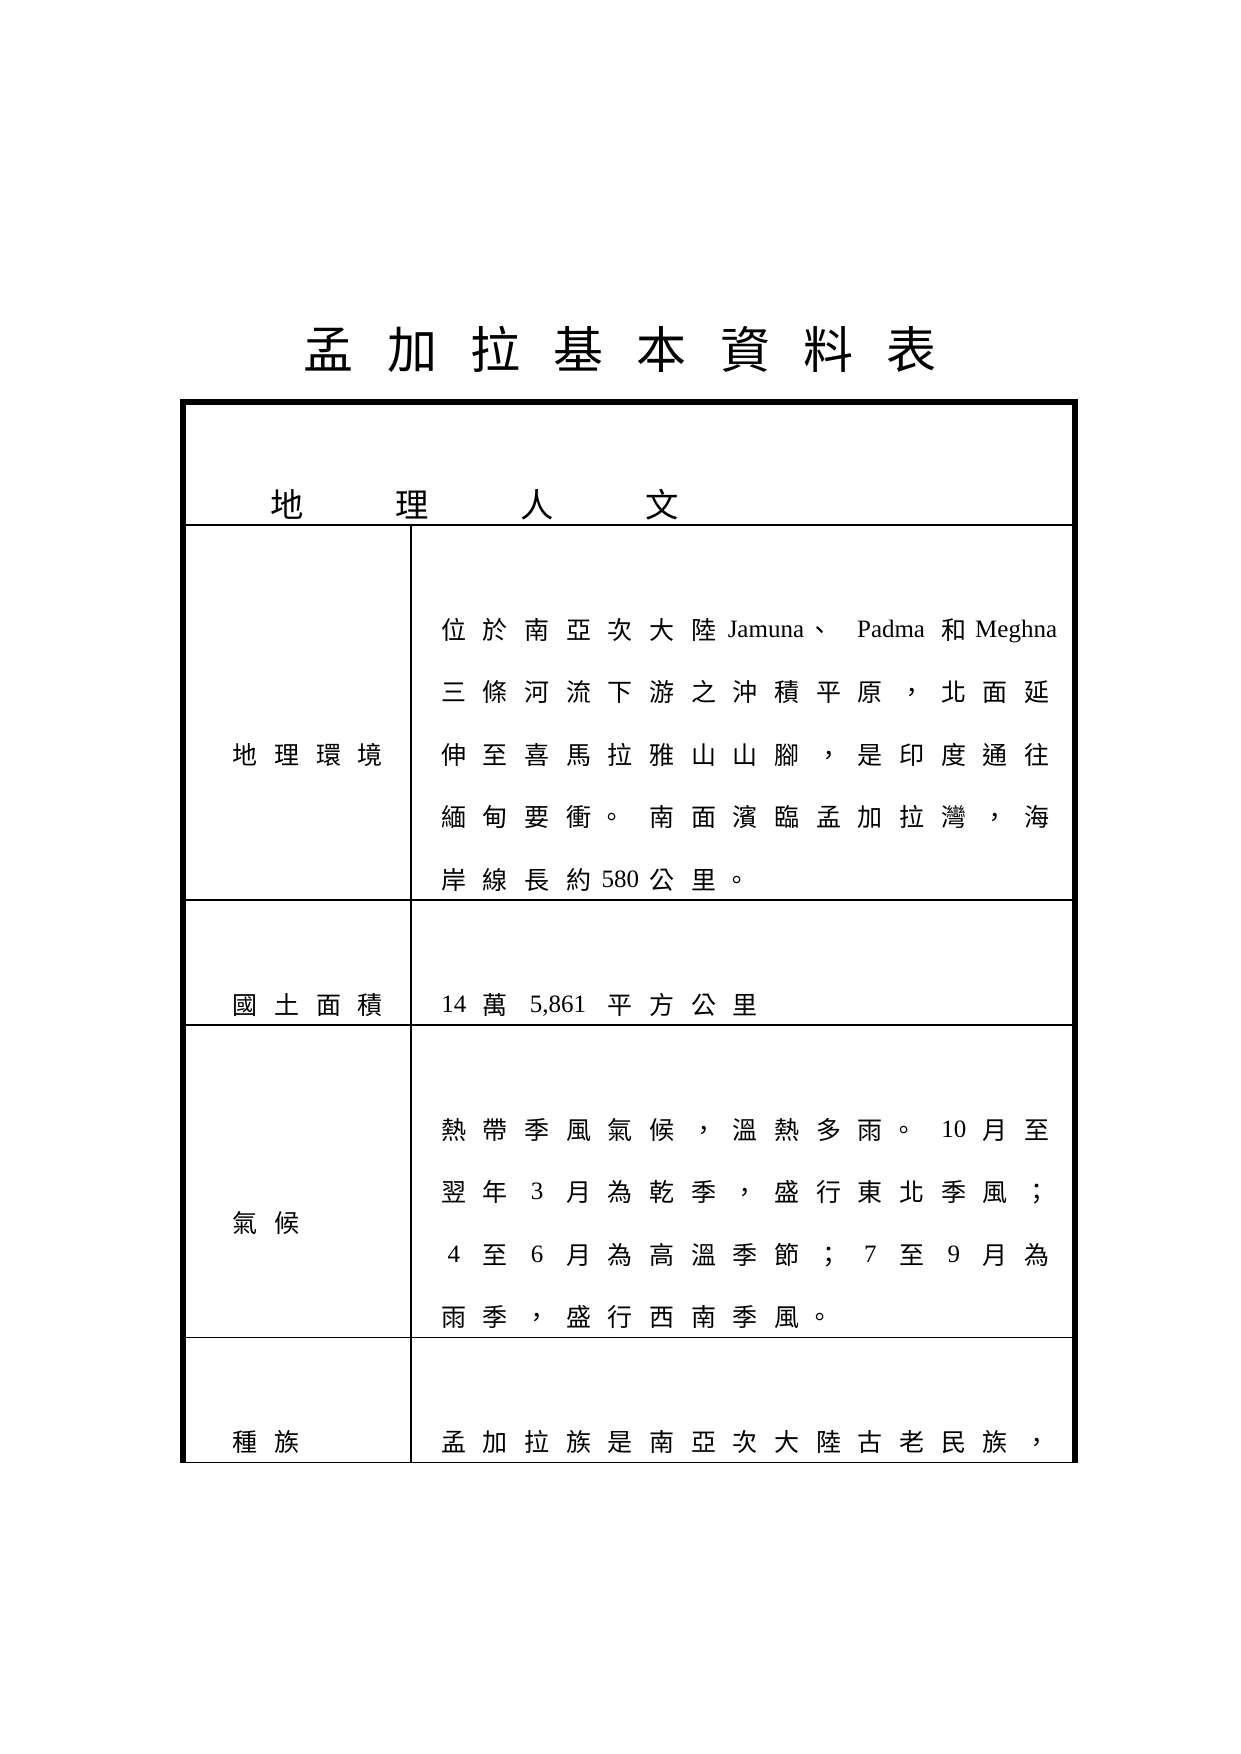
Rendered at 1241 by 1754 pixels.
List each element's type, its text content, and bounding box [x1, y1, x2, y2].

table_cell 種族 [186, 1338, 410, 1462]
table_header 地 理 人 文 [186, 405, 1072, 524]
table_cell 地理環境 [186, 526, 410, 899]
table_cell 14萬5,861平方公里 [412, 901, 1072, 1024]
table_cell 熱帶季風氣候，溫熱多雨。10月至翌年3月為乾季，盛行東北季風；4至6月為高溫季節；7至9月為雨季，盛行西南季風。 [412, 1026, 1072, 1337]
table_cell 國土面積 [186, 901, 410, 1024]
text 孟加拉基本資料表 [183, 274, 1058, 399]
table_cell 位於南亞次大陸Jamuna、Padma和Meghna三條河流下游之沖積平原，北面延伸至喜馬拉雅山山腳，是印度通往緬甸要衝。南面濱臨孟加拉灣，海岸線長約580公里。 [412, 526, 1072, 899]
table_cell 孟加拉族是南亞次大陸古老民族， [412, 1338, 1072, 1462]
table_cell 氣候 [186, 1026, 410, 1337]
